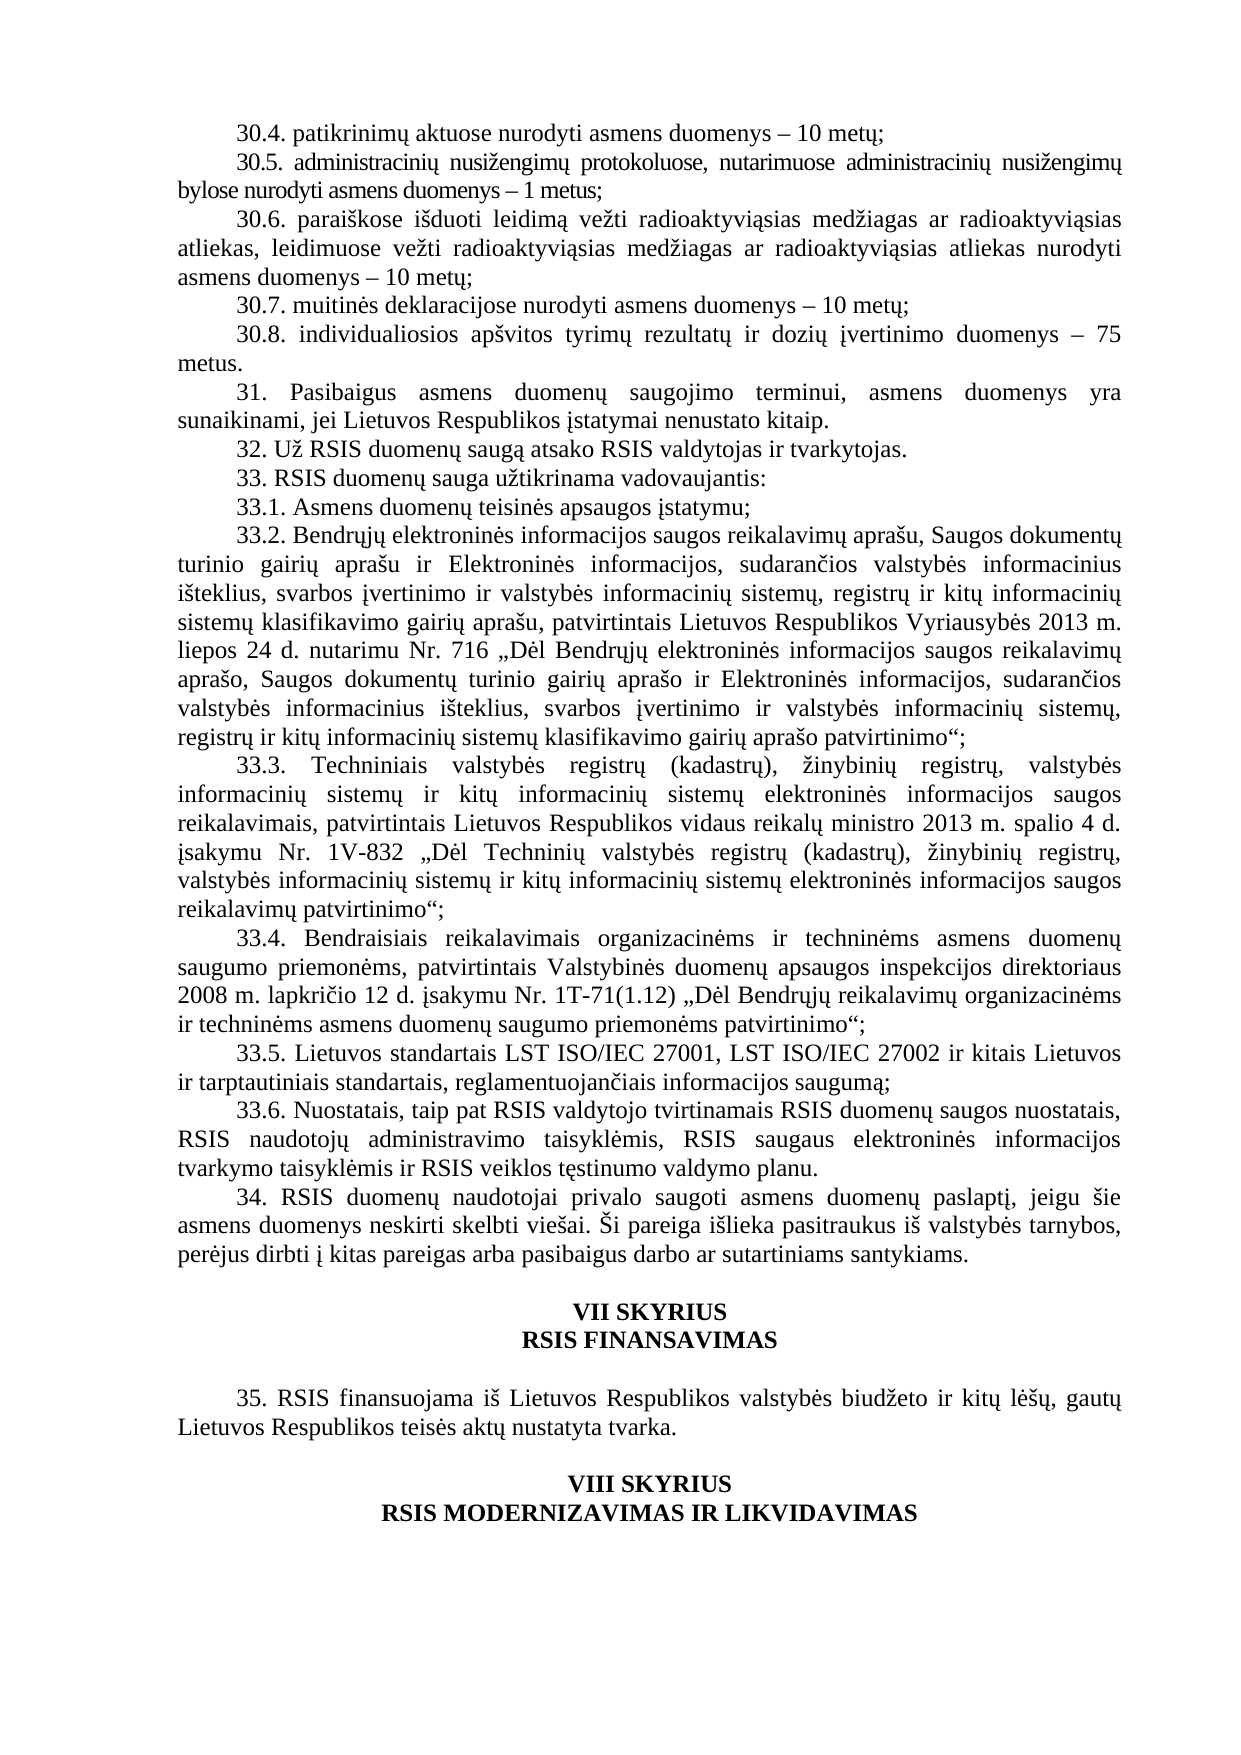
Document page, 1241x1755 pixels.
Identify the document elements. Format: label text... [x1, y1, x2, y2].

text RSIS FINANSAVIMAS [177, 1326, 1122, 1354]
text 33.5. Lietuvos standartais LST ISO/IEC 27001, LST ISO/IEC 27002 ir kitais Lietuvos ir tarptautiniais standartais, reglamentuojančiais informacijos saugumą; [177, 1038, 1122, 1096]
text 30.7. muitinės deklaracijose nurodyti asmens duomenys – 10 metų; [177, 291, 1122, 319]
text 30.6. paraiškose išduoti leidimą vežti radioaktyviąsias medžiagas ar radioaktyviąsias atliekas, leidimuose vežti radioaktyviąsias medžiagas ar radioaktyviąsias atliekas nurodyti asmens duomenys – 10 metų; [177, 204, 1122, 291]
text 35. RSIS finansuojama iš Lietuvos Respublikos valstybės biudžeto ir kitų lėšų, gautų Lietuvos Respublikos teisės aktų nustatyta tvarka. [177, 1383, 1122, 1441]
text 30.4. patikrinimų aktuose nurodyti asmens duomenys – 10 metų; [177, 118, 1122, 147]
text 33.1. Asmens duomenų teisinės apsaugos įstatymu; [177, 492, 1122, 521]
text 32. Už RSIS duomenų saugą atsako RSIS valdytojas ir tvarkytojas. [177, 434, 1122, 463]
text 33. RSIS duomenų sauga užtikrinama vadovaujantis: [177, 463, 1122, 492]
text 34. RSIS duomenų naudotojai privalo saugoti asmens duomenų paslaptį, jeigu šie asmens duomenys neskirti skelbti viešai. Ši pareiga išlieka pasitraukus iš valstybės tarnybos, perėjus dirbti į kitas pareigas arba pasibaigus darbo ar sutartiniams santykiams. [177, 1182, 1122, 1268]
text VIII SKYRIUS [177, 1469, 1122, 1498]
text VII SKYRIUS [177, 1297, 1122, 1326]
text 33.2. Bendrųjų elektroninės informacijos saugos reikalavimų aprašu, Saugos dokumentų turinio gairių aprašu ir Elektroninės informacijos, sudarančios valstybės informacinius išteklius, svarbos įvertinimo ir valstybės informacinių sistemų, registrų ir kitų informacinių sistemų klasifikavimo gairių aprašu, patvirtintais Lietuvos Respublikos Vyriausybės 2013 m. liepos 24 d. nutarimu Nr. 716 „Dėl Bendrųjų elektroninės informacijos saugos reikalavimų aprašo, Saugos dokumentų turinio gairių aprašo ir Elektroninės informacijos, sudarančios valstybės informacinius išteklius, svarbos įvertinimo ir valstybės informacinių sistemų, registrų ir kitų informacinių sistemų klasifikavimo gairių aprašo patvirtinimo“; [177, 521, 1122, 751]
text 33.6. Nuostatais, taip pat RSIS valdytojo tvirtinamais RSIS duomenų saugos nuostatais, RSIS naudotojų administravimo taisyklėmis, RSIS saugaus elektroninės informacijos tvarkymo taisyklėmis ir RSIS veiklos tęstinumo valdymo planu. [177, 1096, 1122, 1182]
text 30.5. administracinių nusižengimų protokoluose, nutarimuose administracinių nusižengimų bylose nurodyti asmens duomenys – 1 metus; [177, 147, 1122, 204]
text 30.8. individualiosios apšvitos tyrimų rezultatų ir dozių įvertinimo duomenys – 75 metus. [177, 319, 1122, 377]
text 31. Pasibaigus asmens duomenų saugojimo terminui, asmens duomenys yra sunaikinami, jei Lietuvos Respublikos įstatymai nenustato kitaip. [177, 377, 1122, 434]
text 33.3. Techniniais valstybės registrų (kadastrų), žinybinių registrų, valstybės informacinių sistemų ir kitų informacinių sistemų elektroninės informacijos saugos reikalavimais, patvirtintais Lietuvos Respublikos vidaus reikalų ministro 2013 m. spalio 4 d. įsakymu Nr. 1V-832 „Dėl Techninių valstybės registrų (kadastrų), žinybinių registrų, valstybės informacinių sistemų ir kitų informacinių sistemų elektroninės informacijos saugos reikalavimų patvirtinimo“; [177, 751, 1122, 923]
text 33.4. Bendraisiais reikalavimais organizacinėms ir techninėms asmens duomenų saugumo priemonėms, patvirtintais Valstybinės duomenų apsaugos inspekcijos direktoriaus 2008 m. lapkričio 12 d. įsakymu Nr. 1T-71(1.12) „Dėl Bendrųjų reikalavimų organizacinėms ir techninėms asmens duomenų saugumo priemonėms patvirtinimo“; [177, 923, 1122, 1038]
text RSIS MODERNIZAVIMAS IR LIKVIDAVIMAS [177, 1498, 1122, 1527]
